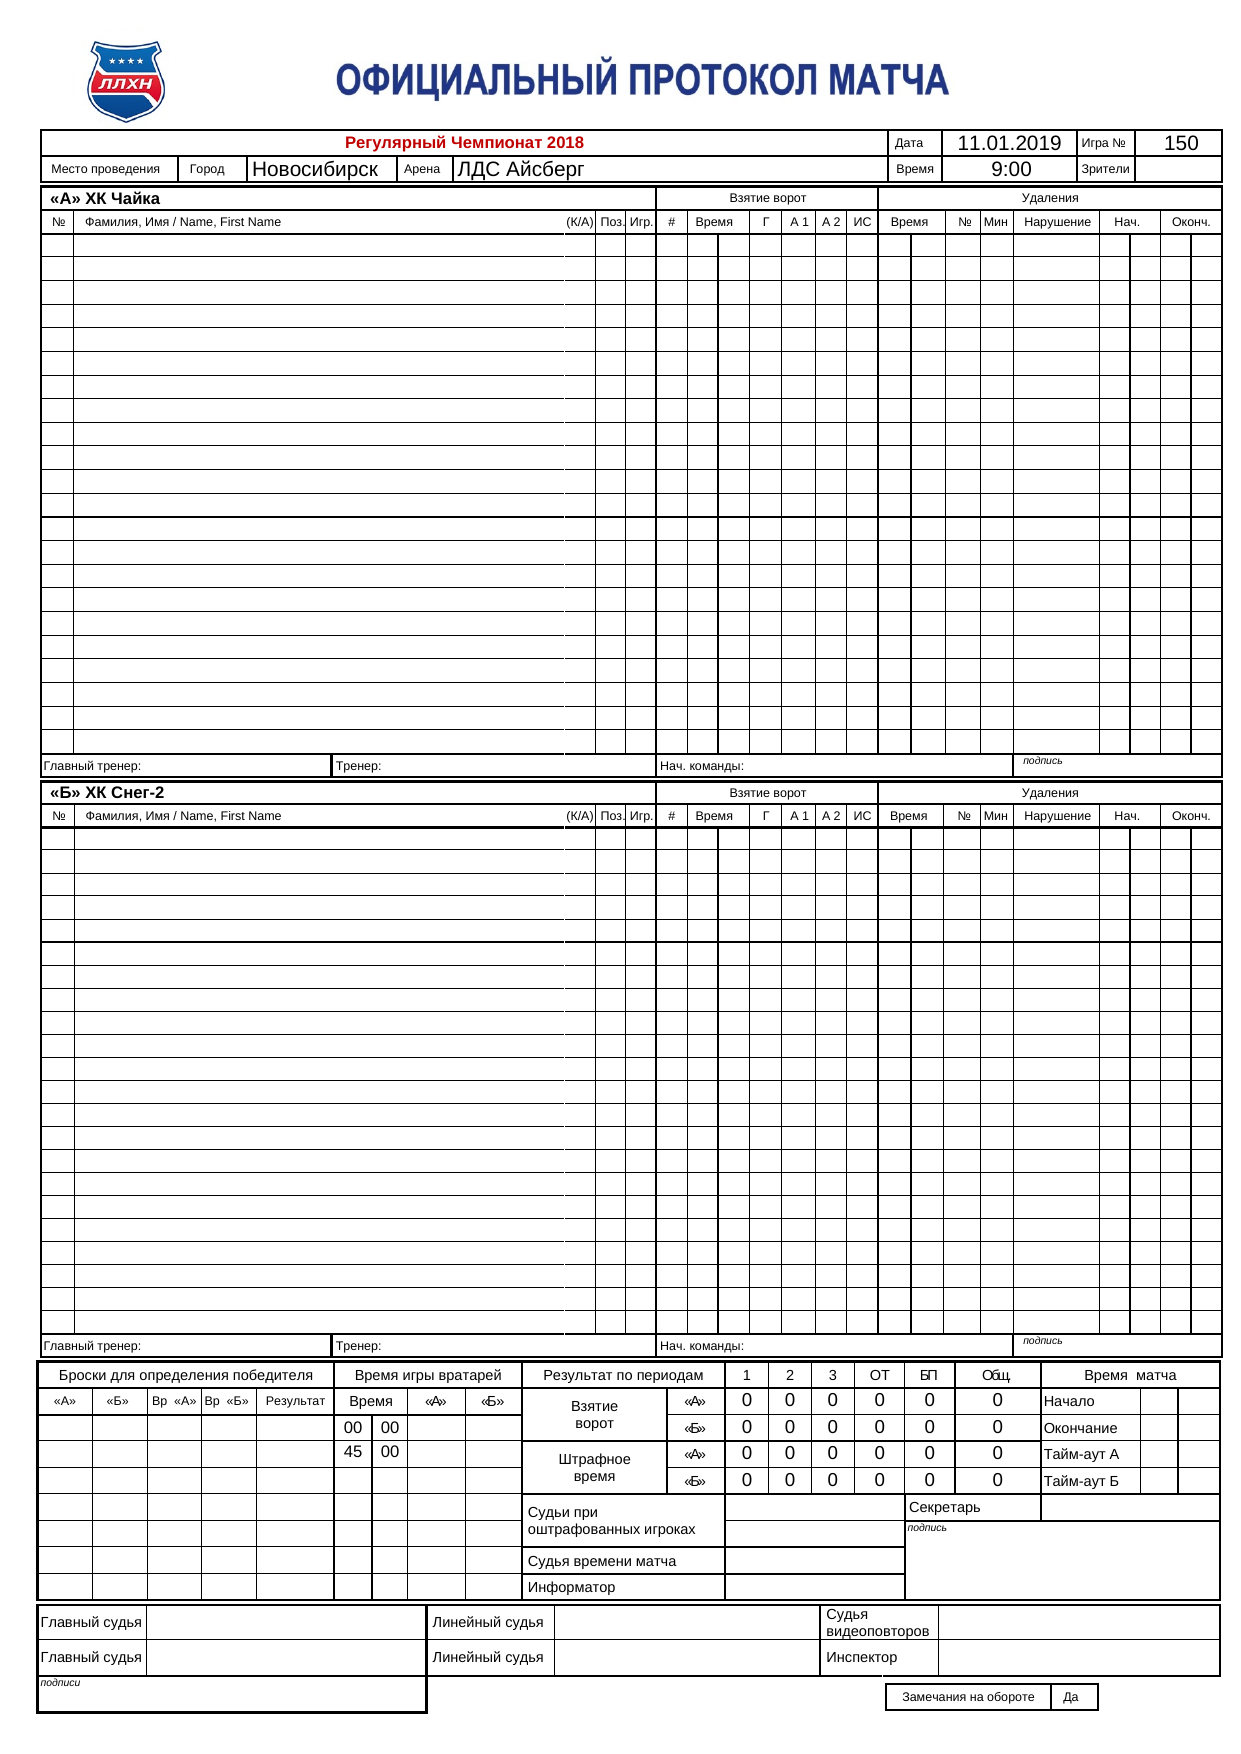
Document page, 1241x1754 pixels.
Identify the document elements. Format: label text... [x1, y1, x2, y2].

table_cell [202, 1521, 256, 1546]
table_cell [657, 659, 687, 682]
table_cell [1161, 305, 1190, 327]
table_cell [750, 920, 781, 941]
table_cell [719, 305, 749, 327]
table_cell [946, 352, 980, 374]
table_cell «Б» [93, 1389, 147, 1413]
table_cell [565, 376, 595, 398]
table_cell [912, 1219, 943, 1241]
table_cell ЛДС Айсберг [454, 157, 887, 181]
table_cell [626, 305, 655, 327]
table_cell [1100, 1219, 1129, 1241]
table_cell [912, 1012, 943, 1033]
table_cell [596, 874, 625, 895]
table_cell [1131, 518, 1160, 540]
table_cell [981, 352, 1013, 374]
table_cell [42, 1265, 74, 1287]
table_cell [1100, 1311, 1129, 1333]
table_cell [750, 896, 781, 918]
table_cell [688, 1196, 717, 1218]
table_cell [626, 281, 655, 303]
table_cell [1100, 612, 1129, 634]
table_cell [1014, 565, 1099, 587]
table_header Взятие ворот [657, 783, 877, 803]
table_cell [912, 966, 943, 987]
table_cell (К/А) [565, 211, 595, 233]
table_cell [750, 565, 781, 587]
table_cell [944, 1035, 980, 1057]
table_cell [1161, 730, 1190, 753]
table_cell [1100, 1104, 1129, 1126]
table_cell [912, 1288, 943, 1310]
table_cell [1100, 850, 1129, 872]
table_cell А 2 [816, 805, 846, 826]
table_cell [1100, 588, 1129, 611]
table_cell [565, 1196, 595, 1218]
table_cell 0 [905, 1442, 954, 1467]
table_cell [1100, 235, 1129, 256]
table_cell [1100, 1081, 1129, 1103]
table_cell [1131, 1242, 1160, 1264]
table_cell [74, 730, 564, 753]
table_cell [719, 612, 749, 634]
table_cell [946, 281, 980, 303]
table_cell [688, 1150, 717, 1172]
table_cell [657, 423, 687, 445]
table_cell [1161, 446, 1190, 469]
table_cell «Б» [668, 1415, 724, 1440]
table_cell [1014, 1150, 1099, 1172]
table_cell [626, 920, 655, 941]
table_cell [1014, 1311, 1099, 1333]
table_cell [148, 1416, 201, 1440]
table_cell [847, 446, 877, 469]
table_cell [1161, 494, 1190, 516]
table_cell [93, 1468, 147, 1493]
table_cell [816, 874, 846, 895]
table_cell [626, 565, 655, 587]
table_cell [74, 494, 564, 516]
table_cell [847, 423, 877, 445]
table_cell [750, 352, 781, 374]
table_cell [1192, 1127, 1221, 1149]
table_cell Судьи при оштрафованных игроках [523, 1495, 724, 1546]
table_cell [1014, 1219, 1099, 1241]
table_cell [75, 850, 564, 872]
table_cell [408, 1468, 465, 1493]
table_cell [879, 829, 910, 849]
table_cell [944, 829, 980, 849]
table_cell [657, 850, 687, 872]
table_cell [782, 943, 815, 964]
table_cell [148, 1468, 201, 1493]
table_cell [847, 1127, 877, 1149]
table_cell [75, 1219, 564, 1241]
table_cell [912, 1173, 943, 1195]
table_cell [750, 966, 781, 987]
table_cell [565, 943, 595, 964]
table_cell [816, 588, 846, 611]
table_cell [944, 1242, 980, 1264]
table_cell [565, 1265, 595, 1287]
table_cell [1161, 896, 1190, 918]
table_cell А 1 [782, 211, 815, 233]
table_cell [981, 235, 1013, 256]
table_header ОТ [855, 1363, 904, 1387]
table_cell [879, 730, 910, 753]
table_cell [719, 1265, 749, 1287]
table_cell [42, 707, 73, 729]
table_cell [981, 281, 1013, 303]
table_cell [596, 683, 625, 706]
table_cell Игр. [626, 805, 655, 826]
table_cell [847, 683, 877, 706]
table_cell [750, 1173, 781, 1195]
table_cell [847, 565, 877, 587]
table_cell [750, 399, 781, 422]
table_cell [596, 541, 625, 564]
table_cell [42, 1242, 74, 1264]
table_cell [596, 1081, 625, 1103]
table_cell [42, 612, 73, 634]
table_cell [750, 1242, 781, 1264]
table_cell [847, 943, 877, 964]
table_cell [981, 829, 1013, 849]
table_cell [726, 1521, 904, 1546]
table_cell [42, 730, 73, 753]
table_cell [847, 235, 877, 256]
table_cell [1014, 966, 1099, 987]
table_cell [1100, 829, 1129, 849]
table_cell [565, 1127, 595, 1149]
table_cell Арена [398, 157, 452, 181]
table_cell [1014, 518, 1099, 540]
table_cell [74, 352, 564, 374]
table_cell [565, 1219, 595, 1241]
table_cell [657, 1081, 687, 1103]
table_cell [596, 1219, 625, 1241]
table_cell [912, 989, 943, 1011]
table_cell [596, 235, 625, 256]
table_cell [657, 446, 687, 469]
table_cell [42, 588, 73, 611]
table_cell [1192, 989, 1221, 1011]
table_cell [816, 470, 846, 493]
table_cell [981, 659, 1013, 682]
table_cell 0 [956, 1442, 1040, 1467]
table_cell [750, 376, 781, 398]
table_cell [1161, 943, 1190, 964]
table_cell Время [335, 1389, 407, 1413]
table_cell [847, 328, 877, 351]
table_cell [750, 1058, 781, 1079]
table_cell [565, 659, 595, 682]
table_cell [93, 1547, 147, 1573]
table_cell [688, 281, 717, 303]
table_cell [1161, 257, 1190, 280]
table_cell [1192, 850, 1221, 872]
table_cell [42, 399, 73, 422]
table_cell [1100, 1196, 1129, 1218]
table_cell [657, 1173, 687, 1195]
table_cell [1131, 235, 1160, 256]
table_cell Место проведения [42, 157, 177, 181]
table_cell [912, 1081, 943, 1103]
table_header Броски для определения победителя [39, 1363, 333, 1387]
table_cell [75, 1173, 564, 1195]
table_cell [688, 1311, 717, 1333]
table_cell [596, 896, 625, 918]
table_cell [719, 376, 749, 398]
table_cell [657, 1196, 687, 1218]
table_cell [816, 920, 846, 941]
table_cell [847, 541, 877, 564]
table_header Да [1052, 1685, 1097, 1709]
table_cell [847, 636, 877, 658]
table_cell [1131, 896, 1160, 918]
table_cell [1192, 659, 1221, 682]
table_cell [596, 1035, 625, 1057]
table_cell [626, 257, 655, 280]
table_cell [816, 376, 846, 398]
table_cell [565, 1012, 595, 1033]
table_cell [847, 850, 877, 872]
table_cell [1131, 376, 1160, 398]
table_cell [816, 850, 846, 872]
table_cell [565, 352, 595, 374]
table_cell [944, 1012, 980, 1033]
table_cell [688, 235, 717, 256]
table_cell [626, 1012, 655, 1033]
table_cell [981, 874, 1013, 895]
table_cell [42, 683, 73, 706]
table_cell [816, 399, 846, 422]
table_cell [719, 989, 749, 1011]
table_cell [626, 829, 655, 849]
table_cell [847, 1058, 877, 1079]
table_cell [688, 328, 717, 351]
table_cell [1131, 920, 1160, 941]
table_cell [719, 565, 749, 587]
table_cell [1131, 1012, 1160, 1033]
table_cell Главный судья [39, 1640, 146, 1675]
table_cell [39, 1574, 92, 1599]
table_cell [750, 1127, 781, 1149]
table_cell [74, 636, 564, 658]
table_cell [944, 989, 980, 1011]
table_cell [750, 1035, 781, 1057]
table_cell [1131, 565, 1160, 587]
table_cell Оконч. [1161, 211, 1221, 233]
table_cell [1192, 1104, 1221, 1126]
table_cell [879, 989, 910, 1011]
table_cell [981, 707, 1013, 729]
table_cell [1100, 494, 1129, 516]
table_cell [565, 1288, 595, 1310]
table_cell [42, 470, 73, 493]
table_cell [626, 588, 655, 611]
table_cell [816, 565, 846, 587]
table_cell [1192, 829, 1221, 849]
table_cell [1192, 1058, 1221, 1079]
table_cell [981, 423, 1013, 445]
table_cell [657, 1265, 687, 1287]
table_cell [1179, 1389, 1219, 1413]
table_cell [719, 446, 749, 469]
table_cell [912, 943, 943, 964]
table_cell [912, 1104, 943, 1126]
table_cell [719, 659, 749, 682]
table_cell [719, 683, 749, 706]
table_cell Оконч. [1161, 805, 1221, 826]
table_cell [555, 1640, 819, 1675]
table_cell Линейный судья [428, 1606, 554, 1639]
table_cell Тайм-аут Б [1042, 1468, 1140, 1493]
table_cell [946, 257, 980, 280]
table_cell [1100, 896, 1129, 918]
table_cell [626, 1242, 655, 1264]
table_cell [408, 1441, 465, 1467]
table_cell [879, 1150, 910, 1172]
table_cell [879, 1196, 910, 1218]
table_cell [981, 1081, 1013, 1103]
table_cell [816, 989, 846, 1011]
table_cell Нач. команды: [657, 755, 1012, 776]
table_cell [1014, 328, 1099, 351]
table_cell [688, 989, 717, 1011]
table_cell [74, 683, 564, 706]
table_cell [981, 376, 1013, 398]
table_cell [847, 518, 877, 540]
table_cell [74, 518, 564, 540]
table_cell [1192, 588, 1221, 611]
table_cell [981, 1242, 1013, 1264]
table_cell [1131, 305, 1160, 327]
table_cell [782, 1150, 815, 1172]
table_header «Б» ХК Снег-2 [42, 783, 655, 803]
table_cell [1014, 423, 1099, 445]
table_cell [42, 423, 73, 445]
table_cell [596, 565, 625, 587]
table_cell [750, 446, 781, 469]
table_cell [688, 1265, 717, 1287]
table_cell [981, 612, 1013, 634]
table_cell [657, 352, 687, 374]
table_cell [42, 541, 73, 564]
table_cell [816, 518, 846, 540]
table_cell [750, 850, 781, 872]
table_cell [1192, 423, 1221, 445]
table_cell [657, 1311, 687, 1333]
table_cell 0 [855, 1389, 904, 1413]
table_cell [1014, 1127, 1099, 1149]
table_cell [879, 683, 910, 706]
table_cell [202, 1547, 256, 1573]
table_cell [719, 1150, 749, 1172]
table_cell [719, 1196, 749, 1218]
table_cell [816, 1081, 846, 1103]
table_cell [688, 850, 717, 872]
table_cell 0 [905, 1415, 954, 1440]
table_cell [879, 446, 910, 469]
table_cell [750, 1196, 781, 1218]
table_cell [750, 235, 781, 256]
table_cell [939, 1640, 1219, 1675]
table_cell [688, 305, 717, 327]
table_cell [847, 470, 877, 493]
table_cell [42, 328, 73, 351]
table_cell [879, 305, 910, 327]
table_cell [335, 1521, 371, 1546]
table_cell [42, 1058, 74, 1079]
table_cell [1131, 659, 1160, 682]
table_cell [626, 1311, 655, 1333]
table_cell [946, 659, 980, 682]
table_cell [408, 1521, 465, 1546]
table_cell [1014, 850, 1099, 872]
table_cell [596, 966, 625, 987]
table_cell [879, 518, 910, 540]
table_cell [688, 494, 717, 516]
table_cell ИС [847, 805, 877, 826]
table_cell [373, 1468, 407, 1493]
table_cell [657, 235, 687, 256]
table_cell [944, 943, 980, 964]
table_cell [782, 565, 815, 587]
table_cell [719, 423, 749, 445]
table_cell [565, 730, 595, 753]
table_cell [782, 636, 815, 658]
table_cell Взятие ворот [523, 1389, 666, 1440]
table_cell [466, 1574, 521, 1599]
table_cell [816, 257, 846, 280]
table_cell [596, 943, 625, 964]
table_cell [1131, 399, 1160, 422]
table_cell [1192, 943, 1221, 964]
table_cell [1100, 446, 1129, 469]
table_cell [719, 518, 749, 540]
table_cell [847, 588, 877, 611]
table_cell [944, 1173, 980, 1195]
table_header Общ. [956, 1363, 1040, 1387]
table_cell [1192, 1150, 1221, 1172]
table_cell [565, 588, 595, 611]
table_cell [147, 1606, 425, 1639]
table_cell [816, 1311, 846, 1333]
table_cell [626, 541, 655, 564]
table_cell [1100, 989, 1129, 1011]
table_cell [816, 1219, 846, 1241]
table_cell [1161, 683, 1190, 706]
table_cell подпись [1014, 1335, 1221, 1356]
table_cell [75, 1127, 564, 1149]
table_cell [912, 494, 945, 516]
table_cell [719, 707, 749, 729]
table_cell 0 [812, 1415, 854, 1440]
table_cell [1131, 612, 1160, 634]
table_cell 0 [812, 1389, 854, 1413]
table_cell [626, 1288, 655, 1310]
table_cell [782, 659, 815, 682]
table_cell [816, 1035, 846, 1057]
table_cell [1192, 565, 1221, 587]
table_cell [847, 707, 877, 729]
table_cell [782, 518, 815, 540]
table_cell [912, 305, 945, 327]
table_cell [879, 896, 910, 918]
table_cell [688, 707, 717, 729]
table_cell [912, 257, 945, 280]
table_cell [626, 352, 655, 374]
table_cell [946, 235, 980, 256]
table_cell [1100, 423, 1129, 445]
table_cell [626, 235, 655, 256]
table_cell [1100, 707, 1129, 729]
table_cell [565, 850, 595, 872]
table_cell [946, 683, 980, 706]
table_cell Г [750, 211, 781, 233]
table_cell [626, 943, 655, 964]
table_header Удаления [879, 783, 1221, 803]
table_cell [565, 966, 595, 987]
table_cell [782, 305, 815, 327]
table_cell [626, 1173, 655, 1195]
table_cell [75, 1058, 564, 1079]
table_cell [657, 565, 687, 587]
table_cell 0 [726, 1442, 768, 1467]
table_cell [1014, 1035, 1099, 1057]
table_cell [847, 1311, 877, 1333]
table_cell [1100, 565, 1129, 587]
table_cell [981, 494, 1013, 516]
table_cell [879, 1012, 910, 1033]
table_cell [946, 446, 980, 469]
table_cell [1192, 920, 1221, 941]
table_cell [719, 920, 749, 941]
table_cell [912, 399, 945, 422]
table_cell 0 [769, 1415, 811, 1440]
table_cell [626, 446, 655, 469]
table_cell [657, 612, 687, 634]
table_cell [1131, 1196, 1160, 1218]
table_cell [596, 659, 625, 682]
table_cell [912, 1035, 943, 1057]
table_cell [1131, 588, 1160, 611]
table_cell [1100, 257, 1129, 280]
table_cell [1161, 376, 1190, 398]
table_cell [782, 588, 815, 611]
table_cell подпись [1014, 755, 1221, 776]
table_cell [1179, 1415, 1219, 1440]
table_cell [981, 399, 1013, 422]
table_cell [912, 376, 945, 398]
table_cell [1192, 470, 1221, 493]
table_cell [626, 707, 655, 729]
table_cell [1161, 1081, 1190, 1103]
table_cell [466, 1521, 521, 1546]
table_cell [1161, 1127, 1190, 1149]
table_cell [944, 896, 980, 918]
table_cell [565, 399, 595, 422]
table_cell [148, 1547, 201, 1573]
table_cell [657, 683, 687, 706]
table_cell [565, 874, 595, 895]
table_cell [750, 1311, 781, 1333]
table_cell [596, 446, 625, 469]
table_cell [719, 1035, 749, 1057]
table_cell [1161, 659, 1190, 682]
table_cell [596, 376, 625, 398]
table_cell [75, 1242, 564, 1264]
table_cell [688, 588, 717, 611]
table_cell [688, 966, 717, 987]
table_cell [782, 707, 815, 729]
table_cell [74, 305, 564, 327]
table_cell [719, 541, 749, 564]
table_cell [1192, 1242, 1221, 1264]
table_cell [750, 541, 781, 564]
table_cell Время [879, 805, 943, 826]
table_cell [626, 659, 655, 682]
table_cell [596, 1104, 625, 1126]
table_cell [981, 305, 1013, 327]
table_cell [626, 683, 655, 706]
table_cell [1161, 920, 1190, 941]
table_header 1 [726, 1363, 768, 1387]
table_cell [750, 683, 781, 706]
table_cell [912, 874, 943, 895]
table_cell [1131, 494, 1160, 516]
table_cell [879, 494, 910, 516]
table_cell [626, 423, 655, 445]
table_cell [879, 1265, 910, 1287]
table_cell [408, 1416, 465, 1440]
table_cell [816, 494, 846, 516]
table_cell [944, 1081, 980, 1103]
table_cell [147, 1640, 425, 1675]
table_cell Тренер: [333, 1335, 655, 1356]
table_cell [657, 281, 687, 303]
table_cell Тренер: [333, 755, 655, 776]
table_cell [39, 1494, 92, 1520]
table_cell [816, 829, 846, 849]
table_cell Новосибирск [248, 157, 396, 181]
table_cell [944, 966, 980, 987]
table_cell [719, 1058, 749, 1079]
table_cell [148, 1574, 201, 1599]
table_cell [879, 874, 910, 895]
table_cell [816, 1265, 846, 1287]
table_cell [1161, 1012, 1190, 1033]
table_cell [782, 1127, 815, 1149]
table_cell 00 [373, 1416, 407, 1440]
table_cell [1014, 659, 1099, 682]
table_cell «А» [408, 1389, 465, 1413]
table_cell [596, 1150, 625, 1172]
table_cell [1131, 829, 1160, 849]
table_cell [42, 966, 74, 987]
table_cell [816, 659, 846, 682]
table_cell [657, 636, 687, 658]
table_cell [596, 707, 625, 729]
table_cell [148, 1441, 201, 1467]
table_cell [981, 588, 1013, 611]
table_cell [688, 565, 717, 587]
table_cell [782, 730, 815, 753]
table_cell [148, 1521, 201, 1546]
table_cell [912, 565, 945, 587]
table_cell Игр. [626, 211, 655, 233]
table_cell [1141, 1468, 1177, 1493]
table_cell [42, 636, 73, 658]
table_cell 0 [812, 1442, 854, 1467]
table_cell [596, 636, 625, 658]
table_cell [946, 423, 980, 445]
table_cell [1014, 257, 1099, 280]
table_cell [1192, 281, 1221, 303]
table_cell [565, 1150, 595, 1172]
table_cell [912, 281, 945, 303]
table_cell [816, 683, 846, 706]
table_cell [847, 1288, 877, 1310]
table_cell [1100, 1058, 1129, 1079]
table_cell [946, 612, 980, 634]
table_cell [657, 257, 687, 280]
table_cell [750, 1288, 781, 1310]
table_cell [782, 920, 815, 941]
table_cell [596, 730, 625, 753]
table_cell [816, 636, 846, 658]
table_cell [912, 328, 945, 351]
table_cell [847, 989, 877, 1011]
table_cell [596, 328, 625, 351]
table_cell [565, 636, 595, 658]
table_cell [939, 1606, 1219, 1639]
table_cell [335, 1494, 371, 1520]
table_cell [1014, 1104, 1099, 1126]
table_cell [719, 829, 749, 849]
table_cell [912, 1127, 943, 1149]
table_cell [750, 328, 781, 351]
table_cell [981, 518, 1013, 540]
table_cell [847, 1196, 877, 1218]
table_cell [1131, 1265, 1160, 1287]
table_cell А 2 [816, 211, 846, 233]
table_cell [719, 966, 749, 987]
table_cell [42, 989, 74, 1011]
table_cell [74, 707, 564, 729]
table_cell [565, 446, 595, 469]
table_cell [657, 376, 687, 398]
table_cell [1014, 896, 1099, 918]
table_cell [657, 1035, 687, 1057]
table_cell [565, 612, 595, 634]
table_cell [719, 1012, 749, 1033]
table_cell [1161, 1219, 1190, 1241]
table_cell [596, 588, 625, 611]
table_cell [466, 1416, 521, 1440]
table_cell [75, 943, 564, 964]
table_cell [912, 683, 945, 706]
table_cell [847, 1081, 877, 1103]
table_cell № [946, 211, 980, 233]
table_cell Зрители [1078, 157, 1134, 181]
table_cell [565, 989, 595, 1011]
table_cell № [42, 805, 74, 826]
table_cell [944, 1150, 980, 1172]
table_cell [75, 1012, 564, 1033]
table_cell [981, 446, 1013, 469]
table_cell [912, 588, 945, 611]
table_cell [847, 730, 877, 753]
table_cell [565, 565, 595, 587]
table_cell [719, 470, 749, 493]
table_cell [257, 1416, 333, 1440]
table_cell [42, 257, 73, 280]
table_cell [42, 1288, 74, 1310]
table_cell [847, 1242, 877, 1264]
table_cell [981, 1150, 1013, 1172]
table_cell [74, 470, 564, 493]
table_cell Вр «Б» [202, 1389, 256, 1413]
table_cell [1100, 518, 1129, 540]
table_cell [816, 235, 846, 256]
table_cell [1131, 966, 1160, 987]
table_cell Фамилия, Имя / Name, First Name [75, 805, 565, 826]
table_cell Секретарь [906, 1495, 1040, 1520]
table_cell [816, 966, 846, 987]
table_cell [1100, 1150, 1129, 1172]
table_cell [626, 1196, 655, 1218]
table_cell [257, 1441, 333, 1467]
table_cell [981, 1173, 1013, 1195]
table_cell [42, 1081, 74, 1103]
table_cell [1042, 1495, 1219, 1520]
table_cell Главный тренер: [42, 755, 330, 776]
table_cell [981, 896, 1013, 918]
table_cell [1192, 874, 1221, 895]
table_cell [981, 989, 1013, 1011]
table_cell [782, 1242, 815, 1264]
table_cell [912, 352, 945, 374]
table_cell [596, 257, 625, 280]
table_cell [1014, 494, 1099, 516]
table_cell [1161, 966, 1190, 987]
table_cell [981, 850, 1013, 872]
table_cell [74, 399, 564, 422]
table_cell [1161, 1035, 1190, 1057]
table_cell [42, 874, 74, 895]
table_cell [1100, 1035, 1129, 1057]
table_cell [1131, 328, 1160, 351]
table_cell [782, 1196, 815, 1218]
table_cell [1161, 612, 1190, 634]
table_cell [565, 1104, 595, 1126]
table_cell [688, 399, 717, 422]
table_cell [596, 1012, 625, 1033]
table_cell [688, 636, 717, 658]
table_cell [879, 352, 910, 374]
table_cell [1014, 1288, 1099, 1310]
table_cell [944, 1104, 980, 1126]
table_cell [816, 352, 846, 374]
table_cell [946, 730, 980, 753]
table_cell [944, 874, 980, 895]
table_cell [596, 1058, 625, 1079]
table_cell [565, 920, 595, 941]
table_cell [565, 896, 595, 918]
table_cell [1192, 1288, 1221, 1310]
table_cell [782, 1012, 815, 1033]
table_cell [719, 730, 749, 753]
table_cell [1100, 874, 1129, 895]
table_cell [750, 1104, 781, 1126]
table_cell [565, 829, 595, 849]
table_cell [93, 1416, 147, 1440]
table_cell [688, 352, 717, 374]
table_cell [750, 281, 781, 303]
table_cell [626, 494, 655, 516]
table_cell [782, 1265, 815, 1287]
table_cell [1192, 966, 1221, 987]
table_cell [688, 1081, 717, 1103]
table_cell [750, 423, 781, 445]
table_cell [202, 1416, 256, 1440]
table_cell [782, 850, 815, 872]
table_cell Тайм-аут А [1042, 1441, 1140, 1467]
table_cell [816, 1058, 846, 1079]
table_cell [782, 966, 815, 987]
table_cell [946, 494, 980, 516]
table_cell [596, 1127, 625, 1149]
table_cell [981, 541, 1013, 564]
table_cell [1131, 1219, 1160, 1241]
table_cell № [42, 211, 73, 233]
table_cell [1192, 1081, 1221, 1103]
table_cell [879, 966, 910, 987]
table_cell [657, 494, 687, 516]
table_cell [1100, 541, 1129, 564]
table_cell [719, 1081, 749, 1103]
table_cell [750, 1150, 781, 1172]
table_cell [555, 1606, 819, 1639]
table_cell [596, 850, 625, 872]
table_cell [946, 376, 980, 398]
table_cell [42, 943, 74, 964]
table_cell [626, 850, 655, 872]
table_cell [719, 1219, 749, 1241]
table_cell [1014, 1196, 1099, 1218]
table_cell [1131, 707, 1160, 729]
table_cell [1100, 470, 1129, 493]
table_cell [1161, 829, 1190, 849]
table_cell [1014, 707, 1099, 729]
table_cell [1192, 235, 1221, 256]
table_cell [1100, 1012, 1129, 1033]
table_cell [1014, 636, 1099, 658]
table_cell [596, 518, 625, 540]
table_cell [688, 1288, 717, 1310]
table_cell [981, 1012, 1013, 1033]
table_cell [946, 541, 980, 564]
table_cell [596, 352, 625, 374]
table_cell [1131, 1035, 1160, 1057]
table_cell [879, 423, 910, 445]
table_cell [657, 730, 687, 753]
table_cell [688, 1173, 717, 1195]
table_cell [912, 1242, 943, 1264]
table_cell [719, 636, 749, 658]
table_cell [1192, 896, 1221, 918]
table_cell [688, 1104, 717, 1126]
table_cell [726, 1575, 904, 1599]
table_cell [944, 1219, 980, 1241]
table_cell [946, 636, 980, 658]
table_cell [750, 257, 781, 280]
table_cell [202, 1494, 256, 1520]
table_cell 00 [373, 1441, 407, 1467]
table_cell [1161, 989, 1190, 1011]
table_cell [565, 541, 595, 564]
table_cell [596, 399, 625, 422]
table_cell [782, 1288, 815, 1310]
table_header 11.01.2019 [943, 131, 1076, 155]
table_cell [688, 470, 717, 493]
table_header Регулярный Чемпионат 2018 [42, 131, 887, 155]
table_cell [74, 257, 564, 280]
table_cell [981, 1196, 1013, 1218]
table_cell [1192, 636, 1221, 658]
table_cell [626, 399, 655, 422]
table_cell [847, 1104, 877, 1126]
table_cell [782, 281, 815, 303]
table_cell [1161, 1196, 1190, 1218]
table_cell [373, 1521, 407, 1546]
table_cell [946, 470, 980, 493]
table_cell [719, 943, 749, 964]
table_cell 0 [726, 1415, 768, 1440]
table_cell [981, 683, 1013, 706]
table_header 3 [812, 1363, 854, 1387]
table_cell [657, 1012, 687, 1033]
table_cell [39, 1521, 92, 1546]
table_cell [93, 1441, 147, 1467]
table_cell [428, 1677, 882, 1711]
table_cell [626, 1219, 655, 1241]
table_cell [657, 399, 687, 422]
table_cell [782, 257, 815, 280]
table_cell [1100, 1288, 1129, 1310]
table_cell [750, 829, 781, 849]
table_cell [1161, 328, 1190, 351]
table_cell [879, 850, 910, 872]
table_cell [981, 966, 1013, 987]
table_cell # [657, 805, 687, 826]
table_cell [879, 1081, 910, 1103]
table_cell [782, 1173, 815, 1195]
table_cell [626, 376, 655, 398]
table_cell [1014, 920, 1099, 941]
table_header Игра № [1078, 131, 1134, 155]
table_cell [75, 920, 564, 941]
table_cell [879, 281, 910, 303]
table_cell [74, 659, 564, 682]
table_cell Результат [257, 1389, 333, 1413]
table_cell Начало [1042, 1389, 1140, 1413]
table_cell [1131, 352, 1160, 374]
table_cell [750, 1219, 781, 1241]
table_cell [912, 470, 945, 493]
table_cell [626, 730, 655, 753]
table_cell [373, 1574, 407, 1599]
table_cell [657, 1242, 687, 1264]
table_cell [565, 257, 595, 280]
table_cell [74, 328, 564, 351]
table_header БП [905, 1363, 954, 1387]
table_cell [719, 1104, 749, 1126]
table_cell [1099, 1682, 1220, 1711]
table_cell [912, 1311, 943, 1333]
table_cell [981, 730, 1013, 753]
table_cell [782, 470, 815, 493]
table_cell [719, 896, 749, 918]
table_cell [596, 920, 625, 941]
table_cell [782, 399, 815, 422]
table_cell [596, 612, 625, 634]
table_cell [816, 281, 846, 303]
table_cell [847, 376, 877, 398]
table_cell [1100, 399, 1129, 422]
table_cell [912, 612, 945, 634]
table_cell [1100, 1173, 1129, 1195]
table_header Время матча [1042, 1363, 1219, 1387]
table_cell [1136, 157, 1221, 181]
table_cell [1131, 943, 1160, 964]
table_cell [981, 1219, 1013, 1241]
table_cell [782, 1058, 815, 1079]
table_cell [202, 1441, 256, 1467]
table_cell [688, 874, 717, 895]
table_cell [1014, 1242, 1099, 1264]
table_cell [1131, 874, 1160, 895]
table_cell 45 [335, 1441, 371, 1467]
table_cell [750, 1012, 781, 1033]
table_cell [688, 1127, 717, 1149]
table_cell [1192, 730, 1221, 753]
table_cell [1014, 683, 1099, 706]
table_cell [816, 1173, 846, 1195]
table_cell [1161, 850, 1190, 872]
table_cell [750, 470, 781, 493]
table_cell [596, 470, 625, 493]
table_cell [946, 588, 980, 611]
table_cell [847, 1150, 877, 1172]
table_cell [1131, 1104, 1160, 1126]
table_cell [657, 470, 687, 493]
table_cell Нарушение [1014, 805, 1099, 826]
table_cell Судья видеоповторов [821, 1606, 938, 1639]
table_cell [75, 1196, 564, 1218]
table_cell [912, 829, 943, 849]
table_cell [1192, 707, 1221, 729]
table_cell [657, 588, 687, 611]
table_cell [596, 1242, 625, 1264]
table_cell [1014, 612, 1099, 634]
table_cell [565, 1311, 595, 1333]
table_cell [42, 446, 73, 469]
table_cell [1192, 1196, 1221, 1218]
table_cell [688, 446, 717, 469]
table_cell [626, 328, 655, 351]
table_cell [750, 659, 781, 682]
table_cell [1141, 1441, 1177, 1467]
table_cell [688, 612, 717, 634]
table_cell [719, 328, 749, 351]
table_cell [42, 1150, 74, 1172]
table_cell [148, 1494, 201, 1520]
table_cell [750, 636, 781, 658]
table_cell [75, 1150, 564, 1172]
table_cell [912, 1196, 943, 1218]
table_cell [466, 1547, 521, 1573]
table_cell [596, 281, 625, 303]
table_cell [1014, 446, 1099, 469]
table_cell [565, 235, 595, 256]
table_cell Время [889, 157, 941, 181]
table_cell [981, 470, 1013, 493]
table_cell [42, 1035, 74, 1057]
table_cell [688, 1219, 717, 1241]
table_cell [565, 1035, 595, 1057]
table_cell [42, 1196, 74, 1218]
table_cell [1161, 352, 1190, 374]
table_cell [1100, 943, 1129, 964]
table_cell [688, 943, 717, 964]
table_cell [335, 1547, 371, 1573]
table_cell [879, 328, 910, 351]
table_cell Нач. [1100, 211, 1160, 233]
table_cell [1100, 376, 1129, 398]
table_cell [688, 257, 717, 280]
table_cell [1014, 829, 1099, 849]
table_cell [565, 494, 595, 516]
table_cell [946, 518, 980, 540]
table_cell [847, 494, 877, 516]
table_cell [847, 659, 877, 682]
table_cell [688, 730, 717, 753]
table_cell [42, 235, 73, 256]
table_cell Нач. команды: [657, 1335, 1012, 1356]
table_cell [1131, 446, 1160, 469]
table_cell [879, 1058, 910, 1079]
table_cell [1131, 1150, 1160, 1172]
table_cell [596, 1265, 625, 1287]
table_cell [1100, 1242, 1129, 1264]
table_cell [42, 1127, 74, 1149]
table_cell А 1 [782, 805, 815, 826]
table_cell [75, 966, 564, 987]
table_cell [626, 518, 655, 540]
table_cell [657, 1104, 687, 1126]
table_cell [688, 518, 717, 540]
table_cell [657, 966, 687, 987]
table_cell [1100, 966, 1129, 987]
table_cell [750, 494, 781, 516]
table_cell [879, 659, 910, 682]
table_cell [816, 730, 846, 753]
table_cell [1161, 1288, 1190, 1310]
table_header Удаления [879, 188, 1221, 209]
table_cell 0 [812, 1468, 854, 1493]
table_cell [879, 1242, 910, 1264]
table_cell [1161, 1265, 1190, 1287]
table_cell [847, 1173, 877, 1195]
table_cell [944, 1265, 980, 1287]
table_cell [750, 305, 781, 327]
table_cell [42, 565, 73, 587]
table_cell [1161, 1242, 1190, 1264]
table_cell [782, 1311, 815, 1333]
table_cell [912, 850, 943, 872]
table_cell [75, 1081, 564, 1103]
table_cell [42, 1012, 74, 1033]
table_cell [626, 636, 655, 658]
table_cell [879, 588, 910, 611]
table_cell [1192, 257, 1221, 280]
table_cell [879, 1311, 910, 1333]
table_cell Вр «А» [148, 1389, 201, 1413]
table_cell [1161, 235, 1190, 256]
table_cell [42, 518, 73, 540]
table_cell [596, 1196, 625, 1218]
table_cell [596, 1311, 625, 1333]
table_cell [912, 636, 945, 658]
table_cell [75, 829, 564, 849]
table_cell [75, 1104, 564, 1126]
table_cell 0 [726, 1389, 768, 1413]
table_cell [944, 1196, 980, 1218]
table_cell [42, 281, 73, 303]
table_cell [1100, 328, 1129, 351]
table_cell [39, 1547, 92, 1573]
table_cell [257, 1547, 333, 1573]
table_cell [93, 1574, 147, 1599]
table_cell [75, 1288, 564, 1310]
table_cell [719, 399, 749, 422]
table_cell «Б » [466, 1389, 521, 1413]
table_cell [782, 896, 815, 918]
table_cell [1161, 1058, 1190, 1079]
table_cell [750, 612, 781, 634]
table_cell [1131, 1311, 1160, 1333]
table_cell [944, 1127, 980, 1149]
table_cell [335, 1468, 371, 1493]
table_cell [981, 1058, 1013, 1079]
table_cell [1014, 1081, 1099, 1103]
table_cell [75, 1035, 564, 1057]
table_cell [626, 1127, 655, 1149]
table_cell подписи [39, 1677, 425, 1711]
table_cell [879, 399, 910, 422]
table_cell [879, 943, 910, 964]
table_cell [1192, 1035, 1221, 1057]
table_cell [782, 423, 815, 445]
table_cell [750, 943, 781, 964]
table_cell [847, 352, 877, 374]
table_cell [847, 1012, 877, 1033]
table_cell [879, 470, 910, 493]
table_cell [816, 446, 846, 469]
table_cell [719, 588, 749, 611]
table_cell [657, 328, 687, 351]
table_cell [408, 1574, 465, 1599]
table_cell [42, 352, 73, 374]
table_cell [626, 1035, 655, 1057]
table_cell [1100, 920, 1129, 941]
table_cell [565, 518, 595, 540]
table_cell [42, 305, 73, 327]
table_cell [1141, 1389, 1177, 1413]
table_cell [42, 376, 73, 398]
table_header Результат по периодам [523, 1363, 724, 1387]
table_cell [782, 541, 815, 564]
table_cell [565, 1081, 595, 1103]
table_cell [946, 305, 980, 327]
table_cell [981, 1288, 1013, 1310]
table_cell [257, 1521, 333, 1546]
table_cell [1014, 305, 1099, 327]
table_cell Нарушение [1014, 211, 1099, 233]
table_cell [879, 636, 910, 658]
table_cell [1100, 636, 1129, 658]
table_cell Инспектор [821, 1640, 938, 1675]
table_cell [93, 1521, 147, 1546]
table_cell [981, 920, 1013, 941]
table_cell «А» [668, 1389, 724, 1413]
table_cell # [657, 211, 687, 233]
table_cell [782, 874, 815, 895]
table_cell [596, 829, 625, 849]
table_cell [466, 1494, 521, 1520]
table_cell [39, 1468, 92, 1493]
table_cell [1014, 1173, 1099, 1195]
table_cell Мин [981, 211, 1013, 233]
table_cell [75, 989, 564, 1011]
table_cell [816, 423, 846, 445]
table_cell [782, 612, 815, 634]
table_cell [1131, 1173, 1160, 1195]
table_cell [981, 1265, 1013, 1287]
table_cell [1014, 730, 1099, 753]
table_cell [565, 1173, 595, 1195]
table_cell [816, 1242, 846, 1264]
table_cell [912, 446, 945, 469]
table_cell [657, 1288, 687, 1310]
table_cell [816, 328, 846, 351]
table_cell [782, 446, 815, 469]
table_cell [750, 518, 781, 540]
table_cell Штрафное время [523, 1442, 666, 1493]
table_cell Время [879, 211, 945, 233]
table_cell [688, 1035, 717, 1057]
table_cell [816, 1288, 846, 1310]
table_cell [257, 1494, 333, 1520]
table_cell [657, 518, 687, 540]
table_cell [782, 376, 815, 398]
table_cell [726, 1548, 904, 1573]
table_cell [782, 494, 815, 516]
table_cell [816, 707, 846, 729]
table_cell [946, 565, 980, 587]
table_cell Г [750, 805, 781, 826]
table_cell [879, 1035, 910, 1057]
table_cell [1192, 683, 1221, 706]
table_cell [1131, 683, 1160, 706]
table_cell (К/А) [565, 805, 595, 826]
table_cell [39, 1441, 92, 1467]
table_cell [847, 1265, 877, 1287]
table_cell Судья времени матча [523, 1548, 724, 1573]
table_cell [626, 612, 655, 634]
table_cell [912, 1265, 943, 1287]
table_cell [565, 305, 595, 327]
table_cell [596, 423, 625, 445]
table_cell [74, 446, 564, 469]
table_cell [847, 1219, 877, 1241]
table_cell [408, 1547, 465, 1573]
table_cell [1014, 399, 1099, 422]
table_cell [657, 920, 687, 941]
table_cell [1100, 352, 1129, 374]
table_cell [1131, 989, 1160, 1011]
table_cell [1131, 470, 1160, 493]
table_cell [1192, 352, 1221, 374]
table_cell [944, 1288, 980, 1310]
table_cell [912, 541, 945, 564]
table_cell [1014, 376, 1099, 398]
table_cell [1014, 352, 1099, 374]
table_cell [719, 494, 749, 516]
table_cell [1131, 730, 1160, 753]
table_cell [847, 829, 877, 849]
table_cell [981, 1035, 1013, 1057]
table_cell [42, 1104, 74, 1126]
table_cell [657, 829, 687, 849]
table_cell [1192, 541, 1221, 564]
table_cell [944, 1058, 980, 1079]
table_cell [1161, 707, 1190, 729]
table_cell [847, 257, 877, 280]
table_cell Окончание [1042, 1415, 1140, 1440]
table_cell [565, 1058, 595, 1079]
table_cell [1141, 1415, 1177, 1440]
table_cell [816, 943, 846, 964]
table_cell Главный тренер: [42, 1335, 330, 1356]
table_cell [750, 588, 781, 611]
table_cell [75, 874, 564, 895]
table_cell [565, 328, 595, 351]
table_cell [782, 829, 815, 849]
table_cell [912, 1150, 943, 1172]
table_cell [75, 896, 564, 918]
table_cell [1014, 1265, 1099, 1287]
table_header 150 [1136, 131, 1221, 155]
table_cell [202, 1468, 256, 1493]
table_cell [816, 1127, 846, 1149]
table_cell [1100, 1127, 1129, 1149]
table_cell [1192, 376, 1221, 398]
table_cell [1161, 1150, 1190, 1172]
table_cell [719, 257, 749, 280]
table_header Дата [889, 131, 941, 155]
table_cell [879, 541, 910, 564]
table_cell Главный судья [39, 1606, 146, 1639]
table_cell [75, 1311, 564, 1333]
table_cell № [944, 805, 980, 826]
table_cell [750, 874, 781, 895]
table_cell [1014, 874, 1099, 895]
table_cell [74, 423, 564, 445]
table_cell [1179, 1441, 1219, 1467]
table_cell [408, 1494, 465, 1520]
table_cell [719, 281, 749, 303]
table_cell [944, 920, 980, 941]
table_cell [879, 376, 910, 398]
table_cell [596, 494, 625, 516]
table_cell [816, 1104, 846, 1126]
table_cell [42, 896, 74, 918]
table_cell Информатор [523, 1575, 724, 1599]
table_cell [93, 1494, 147, 1520]
table_cell [1161, 470, 1190, 493]
table_cell [981, 943, 1013, 964]
table_cell [782, 352, 815, 374]
table_cell [750, 707, 781, 729]
table_cell [596, 989, 625, 1011]
table_cell 0 [956, 1389, 1040, 1413]
table_cell [1192, 1265, 1221, 1287]
table_cell [688, 541, 717, 564]
table_cell [816, 1150, 846, 1172]
table_cell [879, 1127, 910, 1149]
table_cell 0 [726, 1468, 768, 1493]
table_cell [1131, 281, 1160, 303]
table_cell [42, 1173, 74, 1195]
table_cell [39, 1416, 92, 1440]
table_cell [657, 896, 687, 918]
table_cell [657, 1058, 687, 1079]
table_cell [912, 659, 945, 682]
table_cell [1161, 518, 1190, 540]
table_cell [74, 376, 564, 398]
table_cell [1161, 423, 1190, 445]
table_cell [1161, 1311, 1190, 1333]
table_cell [946, 399, 980, 422]
table_cell 0 [855, 1468, 904, 1493]
table_cell [657, 707, 687, 729]
table_cell [847, 612, 877, 634]
table_cell [74, 281, 564, 303]
table_cell [1100, 659, 1129, 682]
table_cell [847, 1035, 877, 1057]
table_cell [335, 1574, 371, 1599]
table_cell [626, 1265, 655, 1287]
table_cell 0 [769, 1442, 811, 1467]
table_cell [847, 305, 877, 327]
table_cell [688, 1058, 717, 1079]
table_cell [981, 636, 1013, 658]
table_cell [1014, 588, 1099, 611]
table_cell [750, 1081, 781, 1103]
table_cell [1131, 257, 1160, 280]
table_cell [42, 1219, 74, 1241]
table_cell [596, 305, 625, 327]
table_header Взятие ворот [657, 188, 877, 209]
table_cell [1192, 1219, 1221, 1241]
table_cell подпись [906, 1522, 1219, 1599]
table_cell [912, 730, 945, 753]
table_cell [912, 235, 945, 256]
table_cell [1192, 399, 1221, 422]
table_cell [782, 1035, 815, 1057]
table_cell ИС [847, 211, 877, 233]
table_cell [1100, 1265, 1129, 1287]
table_cell 0 [855, 1415, 904, 1440]
table_cell [657, 1127, 687, 1149]
table_cell [1192, 494, 1221, 516]
table_cell [879, 565, 910, 587]
table_cell [373, 1494, 407, 1520]
table_cell 0 [956, 1415, 1040, 1440]
table_cell [719, 352, 749, 374]
table_cell [847, 281, 877, 303]
table_cell [657, 541, 687, 564]
table_cell [1192, 1012, 1221, 1033]
table_cell [42, 850, 74, 872]
table_cell [1192, 328, 1221, 351]
table_cell [202, 1574, 256, 1599]
table_cell [1100, 730, 1129, 753]
table_cell [257, 1468, 333, 1493]
table_cell [1161, 1173, 1190, 1195]
table_cell [726, 1495, 904, 1520]
table_cell [847, 896, 877, 918]
table_cell [1100, 683, 1129, 706]
table_header Замечания на обороте [887, 1685, 1050, 1709]
table_cell [883, 1677, 1220, 1681]
table_cell [1192, 518, 1221, 540]
table_cell [1131, 636, 1160, 658]
table_cell [1161, 874, 1190, 895]
table_cell [42, 829, 74, 849]
table_cell [879, 707, 910, 729]
table_cell 0 [769, 1468, 811, 1493]
table_cell [565, 683, 595, 706]
table_cell [1014, 989, 1099, 1011]
table_cell [688, 920, 717, 941]
table_cell [626, 966, 655, 987]
table_header 2 [769, 1363, 811, 1387]
table_cell 9:00 [943, 157, 1076, 181]
table_cell [1014, 1012, 1099, 1033]
table_cell [1192, 446, 1221, 469]
table_cell [657, 1150, 687, 1172]
table_cell [657, 943, 687, 964]
table_cell [782, 1219, 815, 1241]
table_cell [565, 423, 595, 445]
table_cell [719, 235, 749, 256]
table_cell [1131, 541, 1160, 564]
table_cell [565, 707, 595, 729]
table_header «А» ХК Чайка [42, 188, 655, 209]
table_cell [946, 707, 980, 729]
table_cell [879, 235, 910, 256]
table_cell [75, 1265, 564, 1287]
table_cell [1014, 1058, 1099, 1079]
table_cell [1100, 305, 1129, 327]
table_cell [847, 399, 877, 422]
table_cell [626, 896, 655, 918]
table_cell «А» [39, 1389, 92, 1413]
table_cell [944, 1311, 980, 1333]
table_cell Фамилия, Имя / Name, First Name [74, 211, 565, 233]
table_cell Город [179, 157, 246, 181]
table_cell [750, 1265, 781, 1287]
table_cell [782, 683, 815, 706]
table_cell [946, 328, 980, 351]
table_cell [981, 1311, 1013, 1333]
table_cell [657, 1219, 687, 1241]
table_cell [1014, 281, 1099, 303]
table_cell [912, 896, 943, 918]
table_cell [719, 874, 749, 895]
table_cell 0 [769, 1389, 811, 1413]
table_cell Линейный судья [428, 1640, 554, 1675]
table_cell [847, 920, 877, 941]
table_cell [1131, 850, 1160, 872]
table_cell [719, 1242, 749, 1264]
table_cell [688, 423, 717, 445]
table_cell [626, 1058, 655, 1079]
table_header Время игры вратарей [335, 1363, 521, 1387]
table_cell [816, 541, 846, 564]
table_cell Мин [981, 805, 1013, 826]
table_cell [657, 305, 687, 327]
table_cell [782, 328, 815, 351]
table_cell [1179, 1468, 1219, 1493]
table_cell [879, 1288, 910, 1310]
table_cell [782, 235, 815, 256]
table_cell [74, 612, 564, 634]
table_cell [1131, 1081, 1160, 1103]
table_cell [626, 989, 655, 1011]
table_cell [657, 989, 687, 1011]
table_cell Время [688, 805, 749, 826]
table_cell [373, 1547, 407, 1573]
table_cell [816, 896, 846, 918]
table_cell [750, 989, 781, 1011]
table_cell Нач. [1100, 805, 1160, 826]
table_cell [1192, 305, 1221, 327]
table_cell [1161, 588, 1190, 611]
table_cell [782, 1104, 815, 1126]
table_cell [944, 850, 980, 872]
table_cell [1161, 565, 1190, 587]
picture [5, 28, 1179, 129]
table_cell «Б» [668, 1468, 724, 1493]
table_cell [1161, 636, 1190, 658]
table_cell [1014, 541, 1099, 564]
table_cell [1192, 1311, 1221, 1333]
table_cell [816, 612, 846, 634]
table_cell [565, 470, 595, 493]
table_cell [42, 659, 73, 682]
table_cell [879, 1104, 910, 1126]
table_cell [879, 257, 910, 280]
table_cell [719, 1311, 749, 1333]
table_cell [719, 1288, 749, 1310]
table_cell [626, 874, 655, 895]
table_cell [981, 257, 1013, 280]
table_cell 0 [956, 1468, 1040, 1493]
table_cell [719, 1173, 749, 1195]
table_cell [74, 541, 564, 564]
table_cell [42, 920, 74, 941]
table_cell [74, 235, 564, 256]
table_cell [879, 1173, 910, 1195]
table_cell [688, 376, 717, 398]
table_cell [688, 683, 717, 706]
table_cell [1014, 470, 1099, 493]
table_cell [688, 896, 717, 918]
table_cell [42, 1311, 74, 1333]
table_cell [912, 1058, 943, 1079]
table_cell [688, 1242, 717, 1264]
table_cell [565, 281, 595, 303]
table_cell [816, 305, 846, 327]
table_cell [42, 494, 73, 516]
table_cell [257, 1574, 333, 1599]
table_cell [719, 1127, 749, 1149]
table_cell [626, 1104, 655, 1126]
table_cell [912, 518, 945, 540]
table_cell [1100, 281, 1129, 303]
table_cell [912, 707, 945, 729]
table_cell [466, 1468, 521, 1493]
table_cell [565, 1242, 595, 1264]
table_cell [466, 1441, 521, 1467]
table_cell [1192, 1173, 1221, 1195]
table_cell [626, 1081, 655, 1103]
table_cell [719, 850, 749, 872]
table_cell [657, 874, 687, 895]
table_cell 00 [335, 1416, 371, 1440]
table_cell [596, 1288, 625, 1310]
table_cell [981, 328, 1013, 351]
table_cell [1131, 1058, 1160, 1079]
table_cell 0 [855, 1442, 904, 1467]
table_cell [1161, 541, 1190, 564]
table_cell [1161, 281, 1190, 303]
table_cell 0 [905, 1468, 954, 1493]
table_cell [981, 1127, 1013, 1149]
table_cell [981, 565, 1013, 587]
table_cell [596, 1173, 625, 1195]
table_cell [879, 1219, 910, 1241]
table_cell Поз. [596, 211, 625, 233]
table_cell [1131, 1288, 1160, 1310]
table_cell [879, 612, 910, 634]
table_cell [1131, 423, 1160, 445]
table_cell 0 [905, 1389, 954, 1413]
table_cell [626, 470, 655, 493]
table_cell [816, 1012, 846, 1033]
table_cell [1131, 1127, 1160, 1149]
table_cell Поз. [596, 805, 625, 826]
table_cell [912, 920, 943, 941]
table_cell [782, 1081, 815, 1103]
table_cell [688, 829, 717, 849]
table_cell [1192, 612, 1221, 634]
table_cell [74, 565, 564, 587]
table_cell «А» [668, 1442, 724, 1467]
table_cell [74, 588, 564, 611]
table_cell [847, 874, 877, 895]
table_cell [1161, 399, 1190, 422]
table_cell [1161, 1104, 1190, 1126]
table_cell [816, 1196, 846, 1218]
table_cell [688, 659, 717, 682]
table_cell Время [688, 211, 749, 233]
table_cell [626, 1150, 655, 1172]
table_cell [750, 730, 781, 753]
table_cell [1014, 235, 1099, 256]
table_cell [1014, 943, 1099, 964]
table_cell [782, 989, 815, 1011]
table_cell [912, 423, 945, 445]
table_cell [981, 1104, 1013, 1126]
table_cell [688, 1012, 717, 1033]
table_cell [847, 966, 877, 987]
table_cell [879, 920, 910, 941]
